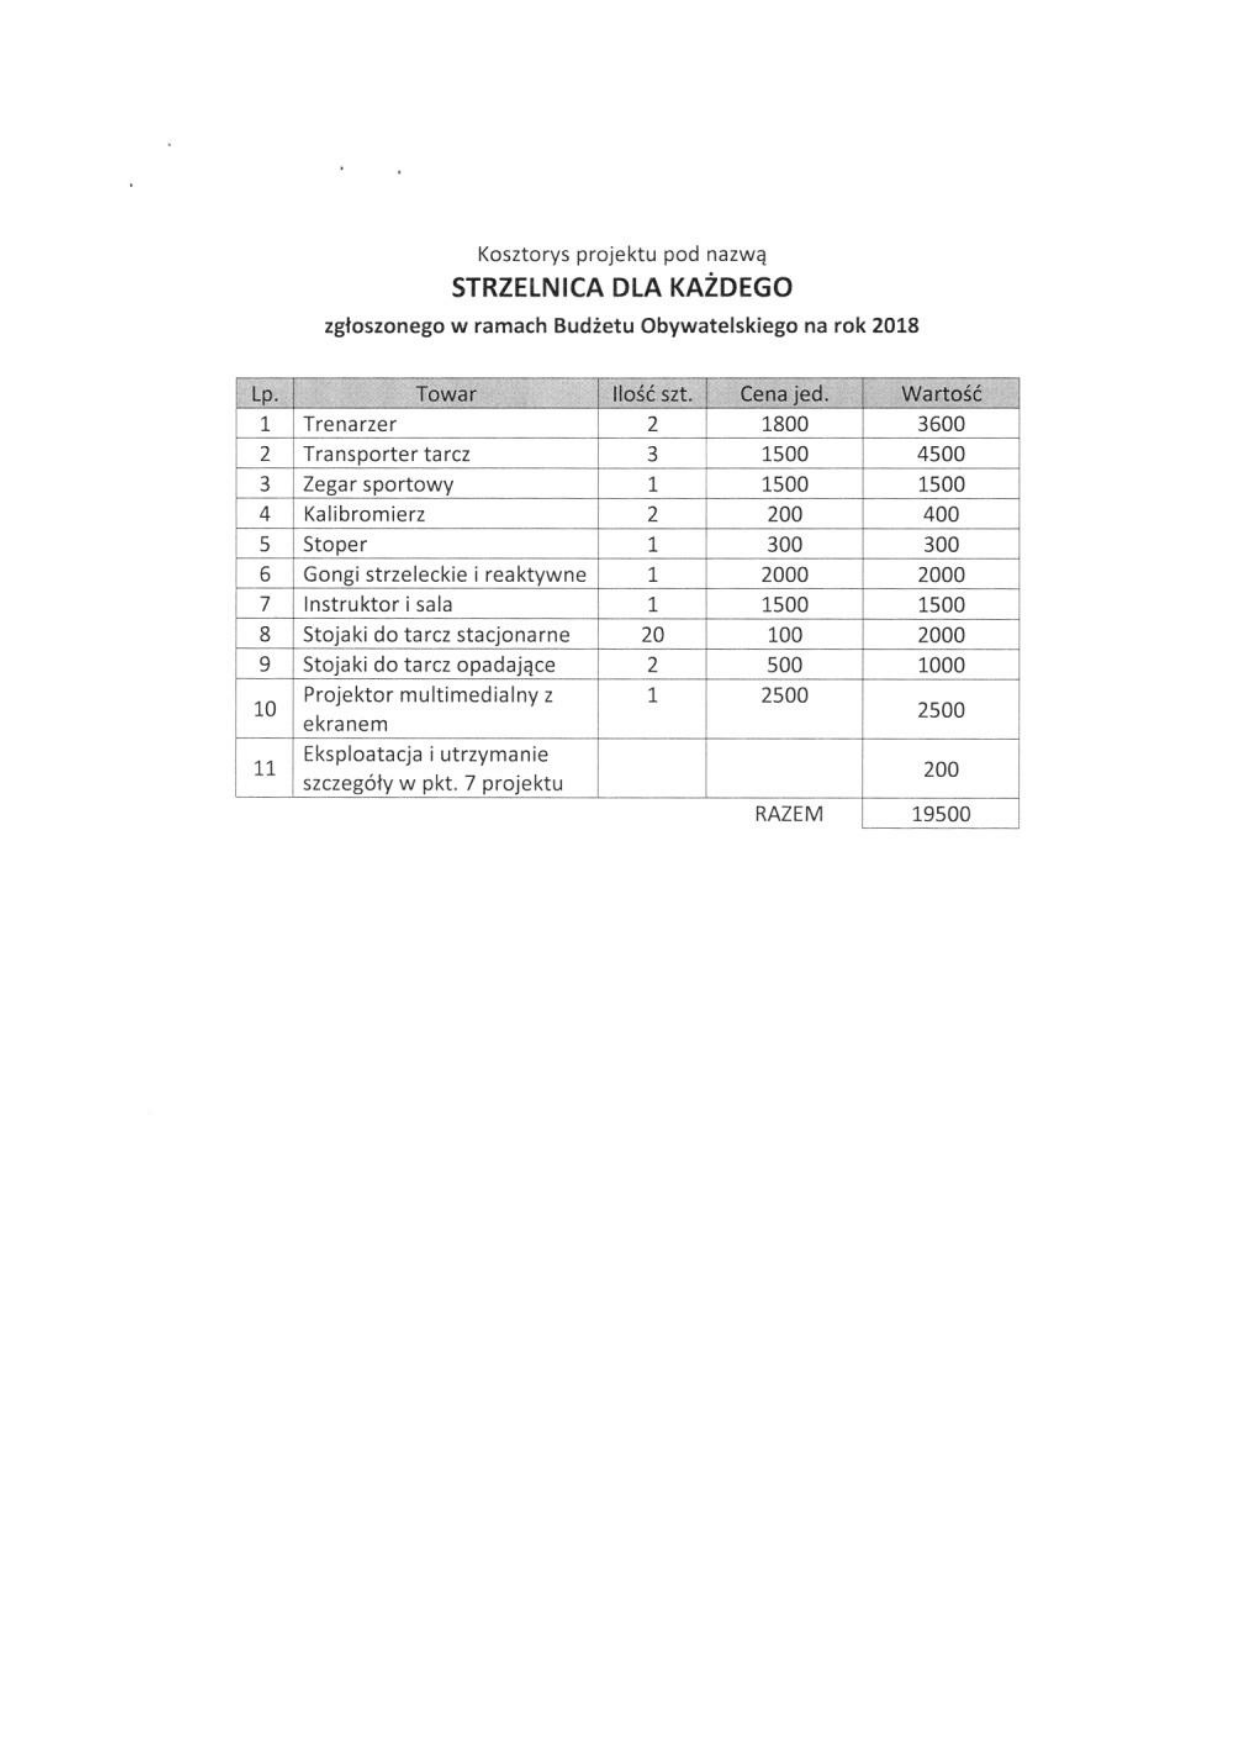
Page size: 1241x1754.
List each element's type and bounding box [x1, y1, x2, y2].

picture [118, 118, 1122, 1547]
